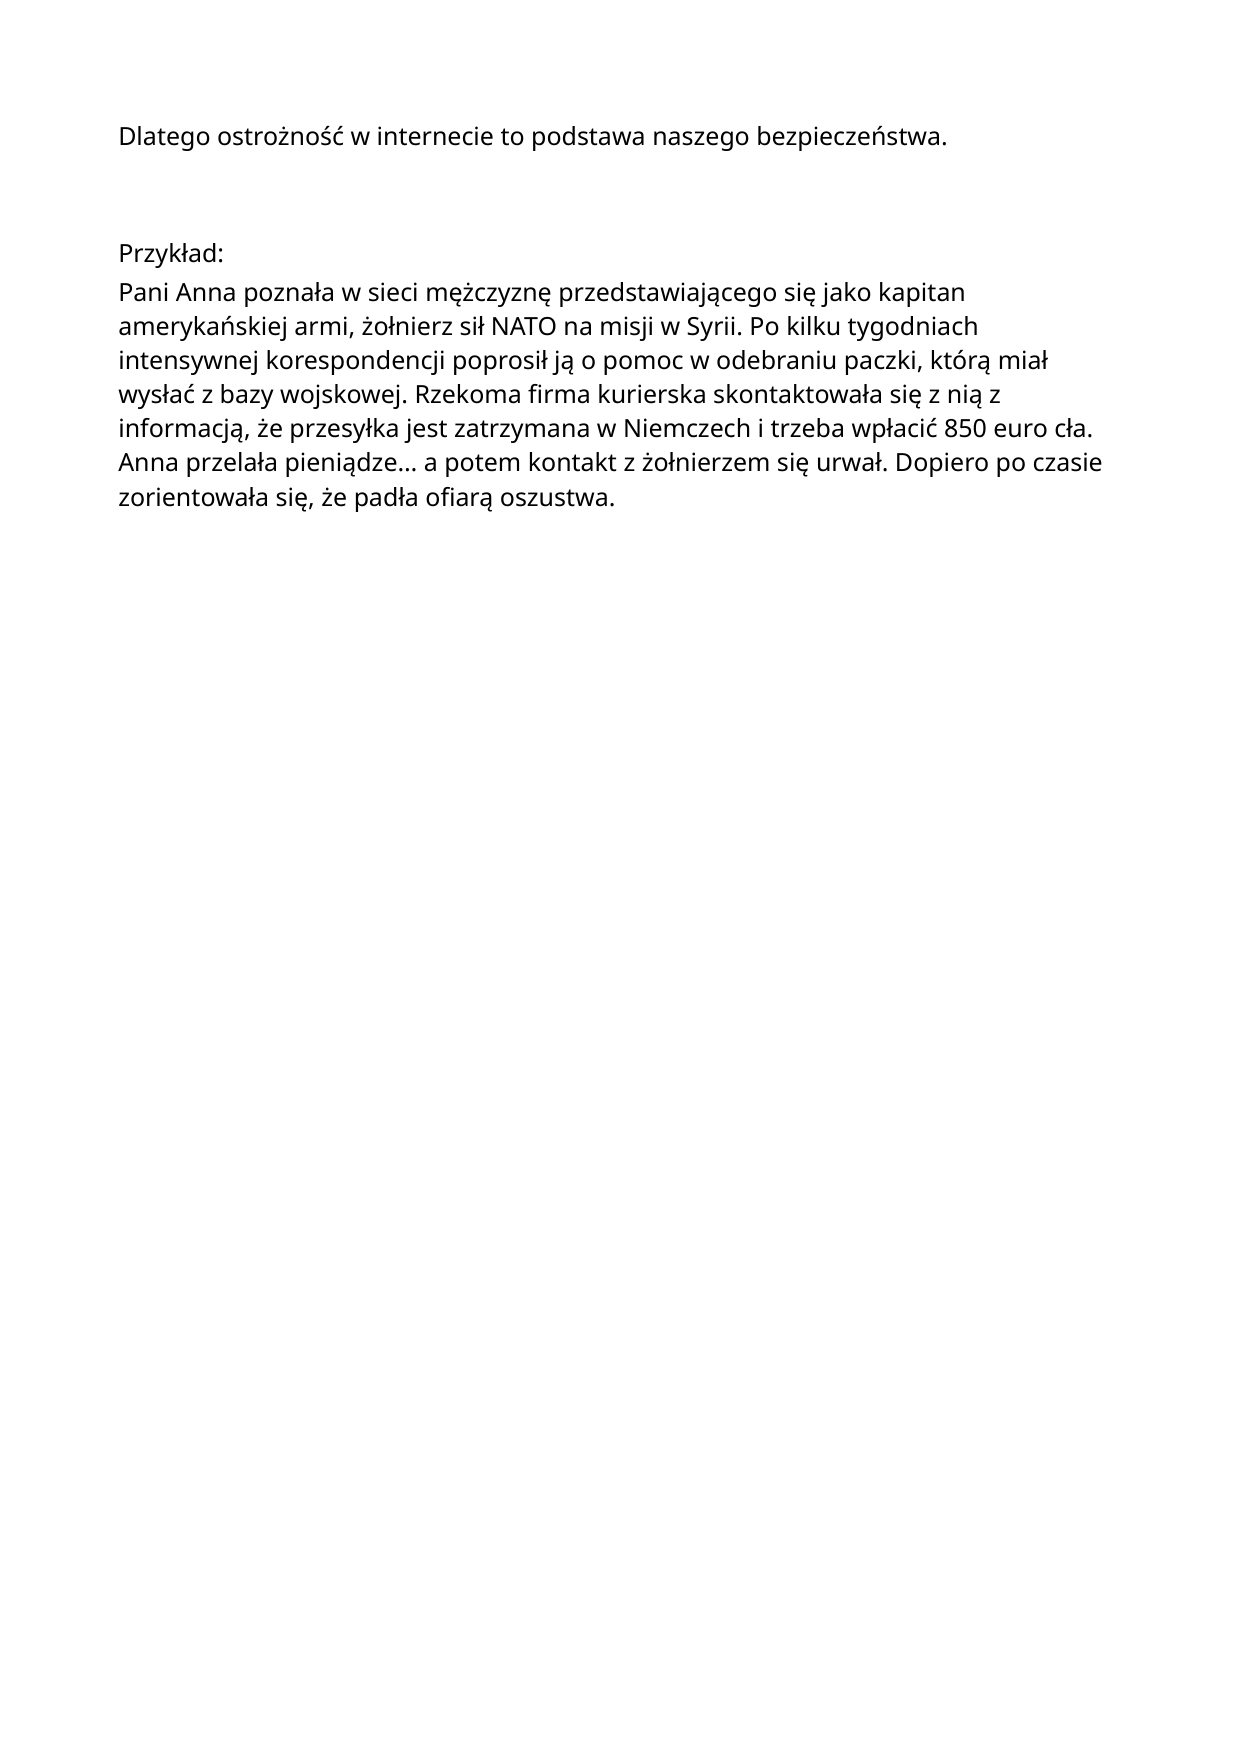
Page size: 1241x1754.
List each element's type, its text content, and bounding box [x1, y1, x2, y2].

text Pani Anna poznała w sieci mężczyznę przedstawiającego się jako kapitan amerykańskiej armi, żołnierz sił NATO na misji w Syrii. Po kilku tygodniach intensywnej korespondencji poprosił ją o pomoc w odebraniu paczki, którą miał wysłać z bazy wojskowej. Rzekoma firma kurierska skontaktowała się z nią z informacją, że przesyłka jest zatrzymana w Niemczech i trzeba wpłacić 850 euro cła. Anna przelała pieniądze… a potem kontakt z żołnierzem się urwał. Dopiero po czasie zorientowała się, że padła ofiarą oszustwa. [118, 275, 1122, 513]
text Dlatego ostrożność w internecie to podstawa naszego bezpieczeństwa. [118, 118, 1122, 152]
text Przykład: [118, 236, 1122, 270]
